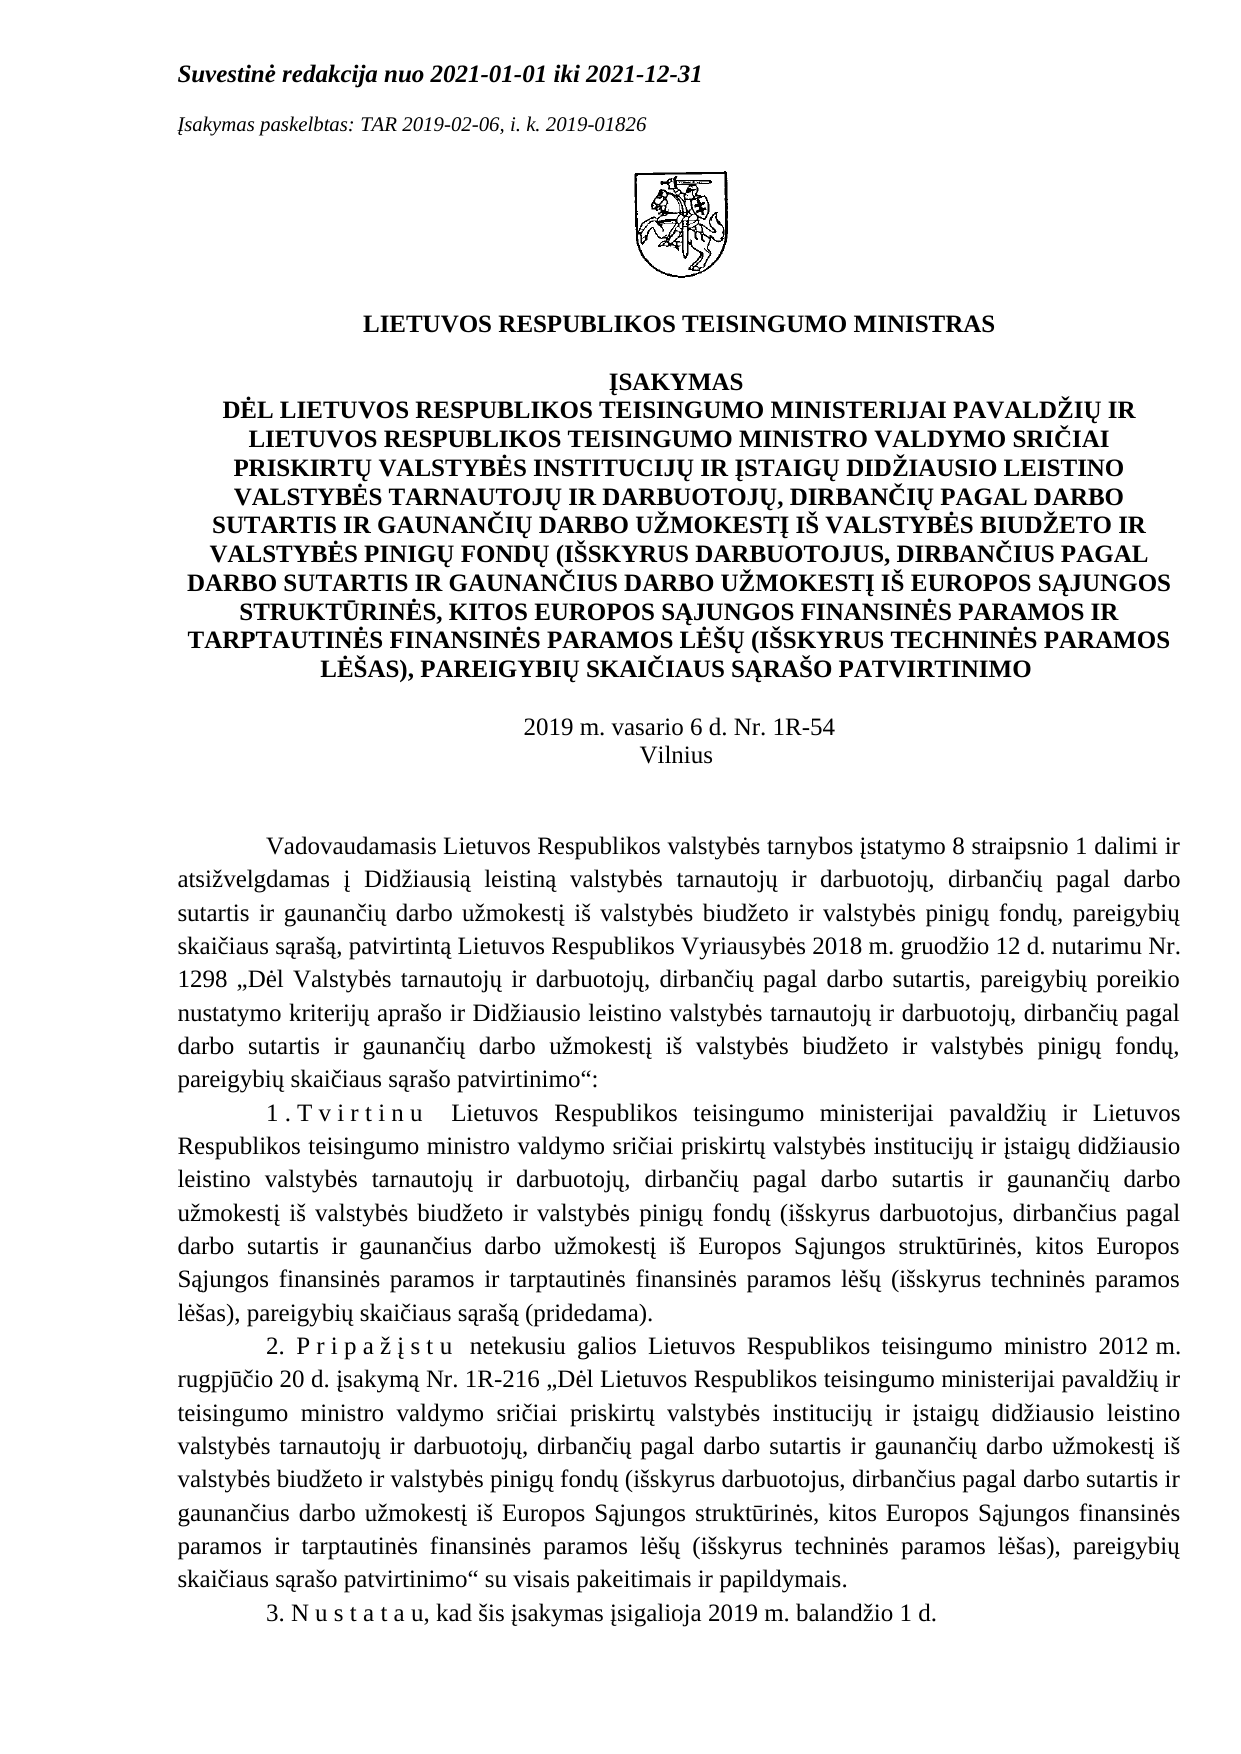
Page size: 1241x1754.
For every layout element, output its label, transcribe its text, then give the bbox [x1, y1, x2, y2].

text 2. Pripažįstu netekusiu galios Lietuvos Respublikos teisingumo ministro 2012 m. rugpjūčio 20 d. įsakymą Nr. 1R-216 „Dėl Lietuvos Respublikos teisingumo ministerijai pavaldžių ir teisingumo ministro valdymo sričiai priskirtų valstybės institucijų ir įstaigų didžiausio leistino valstybės tarnautojų ir darbuotojų, dirbančių pagal darbo sutartis ir gaunančių darbo užmokestį iš valstybės biudžeto ir valstybės pinigų fondų (išskyrus darbuotojus, dirbančius pagal darbo sutartis ir gaunančius darbo užmokestį iš Europos Sąjungos struktūrinės, kitos Europos Sąjungos finansinės paramos ir tarptautinės finansinės paramos lėšų (išskyrus techninės paramos lėšas), pareigybių skaičiaus sąrašo patvirtinimo“ su visais pakeitimais ir papildymais. [177, 1327, 1181, 1593]
text 1.Tvirtinu Lietuvos Respublikos teisingumo ministerijai pavaldžių ir Lietuvos Respublikos teisingumo ministro valdymo sričiai priskirtų valstybės institucijų ir įstaigų didžiausio leistino valstybės tarnautojų ir darbuotojų, dirbančių pagal darbo sutartis ir gaunančių darbo užmokestį iš valstybės biudžeto ir valstybės pinigų fondų (išskyrus darbuotojus, dirbančius pagal darbo sutartis ir gaunančius darbo užmokestį iš Europos Sąjungos struktūrinės, kitos Europos Sąjungos finansinės paramos ir tarptautinės finansinės paramos lėšų (išskyrus techninės paramos lėšas), pareigybių skaičiaus sąrašą (pridedama). [177, 1093, 1181, 1327]
text 2019 m. vasario 6 d. Nr. 1R-54 [177, 712, 1181, 740]
text Vadovaudamasis Lietuvos Respublikos valstybės tarnybos įstatymo 8 straipsnio 1 dalimi ir atsižvelgdamas į Didžiausią leistiną valstybės tarnautojų ir darbuotojų, dirbančių pagal darbo sutartis ir gaunančių darbo užmokestį iš valstybės biudžeto ir valstybės pinigų fondų, pareigybių skaičiaus sąrašą, patvirtintą Lietuvos Respublikos Vyriausybės 2018 m. gruodžio 12 d. nutarimu Nr. 1298 „Dėl Valstybės tarnautojų ir darbuotojų, dirbančių pagal darbo sutartis, pareigybių poreikio nustatymo kriterijų aprašo ir Didžiausio leistino valstybės tarnautojų ir darbuotojų, dirbančių pagal darbo sutartis ir gaunančių darbo užmokestį iš valstybės biudžeto ir valstybės pinigų fondų, pareigybių skaičiaus sąrašo patvirtinimo“: [177, 827, 1181, 1093]
text ĮSAKYMAS [177, 367, 1181, 395]
text Įsakymas paskelbtas: TAR 2019-02-06, i. k. 2019-01826 [177, 112, 1181, 136]
text LIETUVOS RESPUBLIKOS TEISINGUMO MINISTRAS [177, 309, 1181, 338]
text 3. N u s t a t a u, kad šis įsakymas įsigalioja 2019 m. balandžio 1 d. [177, 1593, 1181, 1627]
text Vilnius [177, 740, 1181, 769]
text DĖL LIETUVOS RESPUBLIKOS TEISINGUMO MINISTERIJAI PAVALDŽIŲ IR LIETUVOS RESPUBLIKOS TEISINGUMO MINISTRO VALDYMO SRIČIAI PRISKIRTŲ VALSTYBĖS INSTITUCIJŲ IR ĮSTAIGŲ DIDŽIAUSIO LEISTINO VALSTYBĖS TARNAUTOJŲ IR DARBUOTOJŲ, DIRBANČIŲ PAGAL DARBO SUTARTIS IR GAUNANČIŲ DARBO UŽMOKESTĮ IŠ VALSTYBĖS BIUDŽETO IR VALSTYBĖS PINIGŲ FONDŲ (IŠSKYRUS DARBUOTOJUS, DIRBANČIUS PAGAL DARBO SUTARTIS IR GAUNANČIUS DARBO UŽMOKESTĮ IŠ EUROPOS SĄJUNGOS STRUKTŪRINĖS, KITOS EUROPOS SĄJUNGOS FINANSINĖS PARAMOS IR TARPTAUTINĖS FINANSINĖS PARAMOS LĖŠŲ (IŠSKYRUS TECHNINĖS PARAMOS LĖŠAS), PAREIGYBIŲ SKAIČIAUS SĄRAŠO PATVIRTINIMO [177, 395, 1181, 683]
text Suvestinė redakcija nuo 2021-01-01 iki 2021-12-31 [177, 59, 1181, 88]
